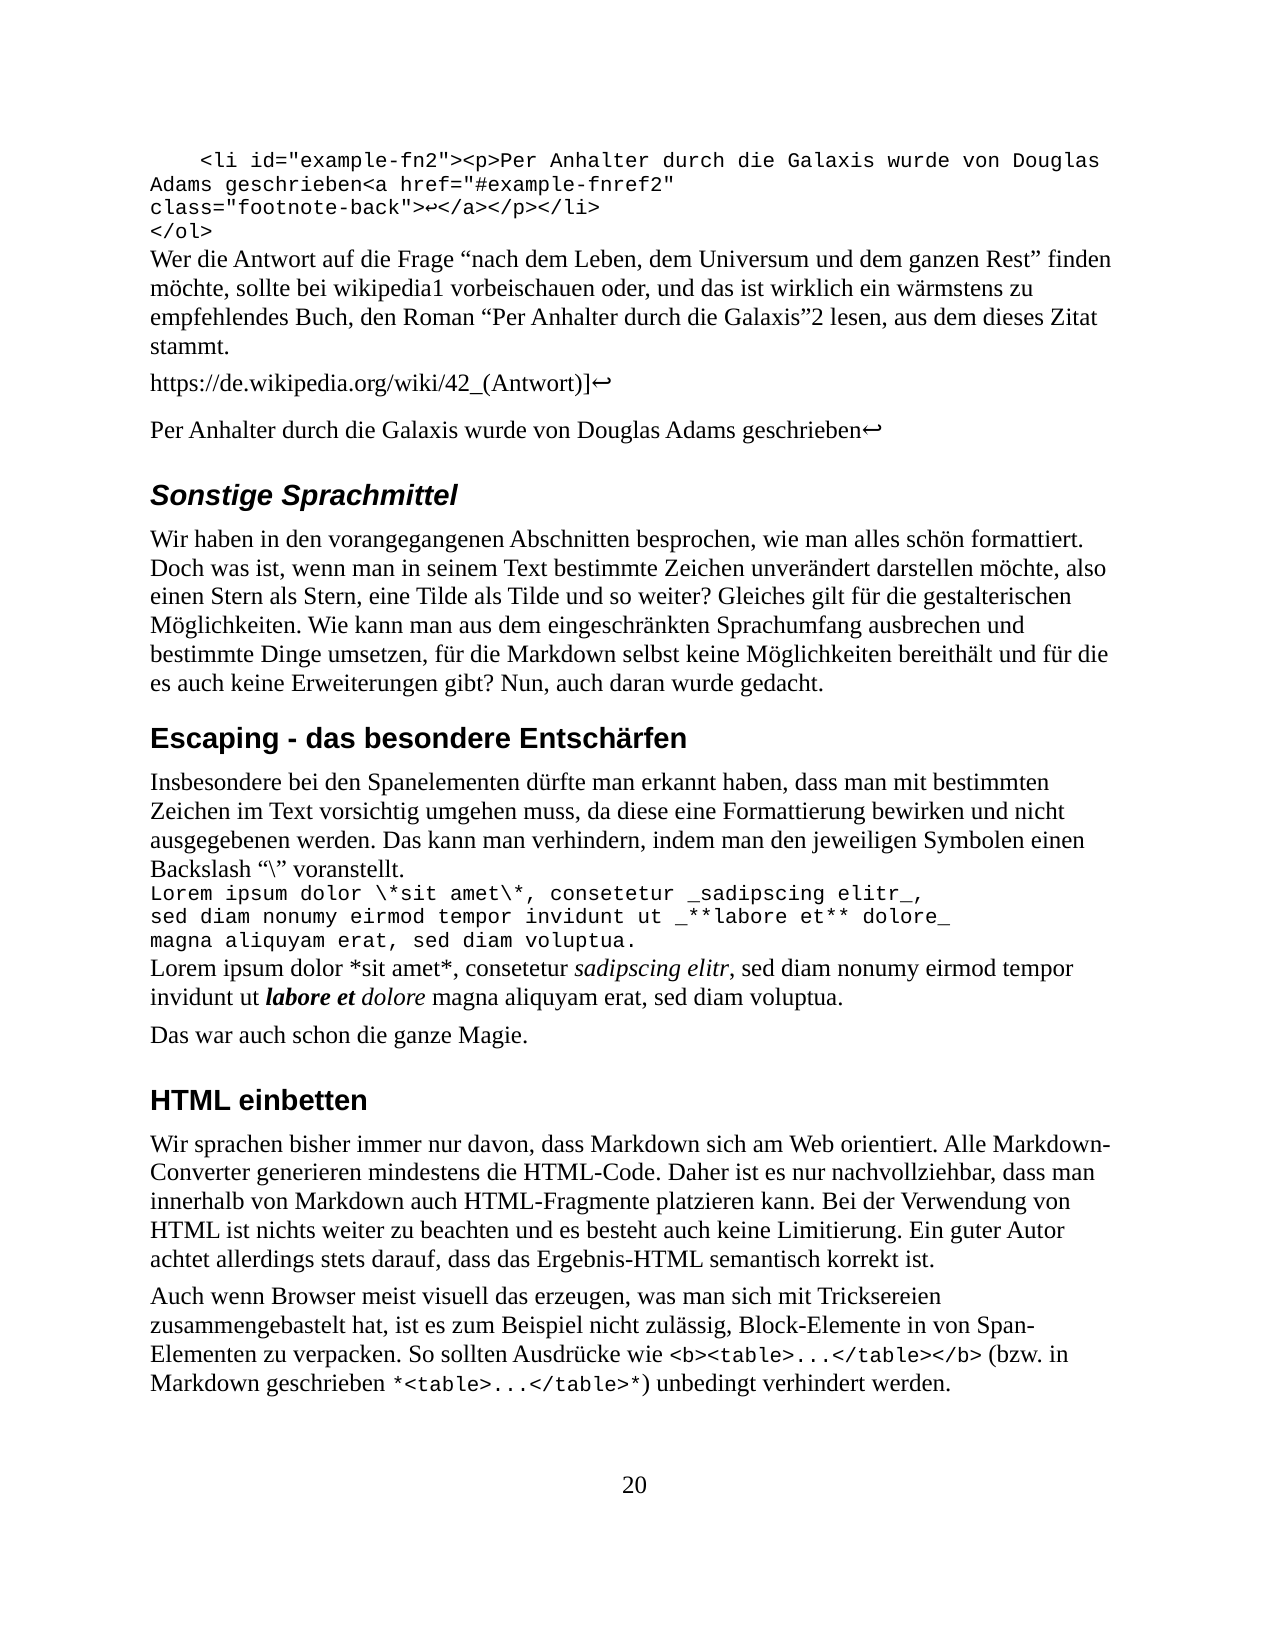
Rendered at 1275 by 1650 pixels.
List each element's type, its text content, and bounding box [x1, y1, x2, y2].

text Wer die Antwort auf die Frage “nach dem Leben, dem Universum und dem ganzen Rest” finden möchte, sollte bei wikipedia1 vorbeischauen oder, und das ist wirklich ein wärmstens zu empfehlendes Buch, den Roman “Per Anhalter durch die Galaxis”2 lesen, aus dem dieses Zitat stammt. [150, 244, 1125, 359]
text Lorem ipsum dolor *sit amet*, consetetur sadipscing elitr, sed diam nonumy eirmod tempor invidunt ut labore et dolore magna aliquyam erat, sed diam voluptua. [150, 953, 1125, 1011]
subtitle HTML einbetten [150, 1083, 1125, 1116]
text </ol> [150, 221, 1125, 244]
text Das war auch schon die ganze Magie. [150, 1020, 1125, 1049]
text Per Anhalter durch die Galaxis wurde von Douglas Adams geschrieben↩ [150, 415, 1125, 444]
text <li id="example-fn2"><p>Per Anhalter durch die Galaxis wurde von Douglas Adams geschrieben<a href="#example-fnref2" class="footnote-back">↩</a></p></li> [150, 150, 1125, 221]
text Lorem ipsum dolor \*sit amet\*, consetetur _sadipscing elitr_, [150, 882, 1125, 906]
text https://de.wikipedia.org/wiki/42_(Antwort)]↩ [150, 368, 1125, 397]
text Wir sprachen bisher immer nur davon, dass Markdown sich am Web orientiert. Alle Markdown-Converter generieren mindestens die HTML-Code. Daher ist es nur nachvollziehbar, dass man innerhalb von Markdown auch HTML-Fragmente platzieren kann. Bei der Verwendung von HTML ist nichts weiter zu beachten und es besteht auch keine Limitierung. Ein guter Autor achtet allerdings stets darauf, dass das Ergebnis-HTML semantisch korrekt ist. [150, 1129, 1125, 1272]
subtitle Sonstige Sprachmittel [150, 478, 1125, 511]
text Auch wenn Browser meist visuell das erzeugen, was man sich mit Tricksereien zusammengebastelt hat, ist es zum Beispiel nicht zulässig, Block-Elemente in von Span-Elementen zu verpacken. So sollten Ausdrücke wie <b><table>...</table></b> (bzw. in Markdown geschrieben *<table>...</table>*) unbedingt verhindert werden. [150, 1281, 1125, 1398]
text magna aliquyam erat, sed diam voluptua. [150, 930, 1125, 953]
text Wir haben in den vorangegangenen Abschnitten besprochen, wie man alles schön formattiert. Doch was ist, wenn man in seinem Text bestimmte Zeichen unverändert darstellen möchte, also einen Stern als Stern, eine Tilde als Tilde und so weiter? Gleiches gilt für die gestalterischen Möglichkeiten. Wie kann man aus dem eingeschränkten Sprachumfang ausbrechen und bestimmte Dinge umsetzen, für die Markdown selbst keine Möglichkeiten bereithält und für die es auch keine Erweiterungen gibt? Nun, auch daran wurde gedacht. [150, 524, 1125, 696]
text sed diam nonumy eirmod tempor invidunt ut _**labore et** dolore_ [150, 906, 1125, 930]
text Insbesondere bei den Spanelementen dürfte man erkannt haben, dass man mit bestimmten Zeichen im Text vorsichtig umgehen muss, da diese eine Formattierung bewirken und nicht ausgegebenen werden. Das kann man verhindern, indem man den jeweiligen Symbolen einen Backslash “\” voranstellt. [150, 767, 1125, 882]
subtitle Escaping - das besondere Entschärfen [150, 721, 1125, 755]
